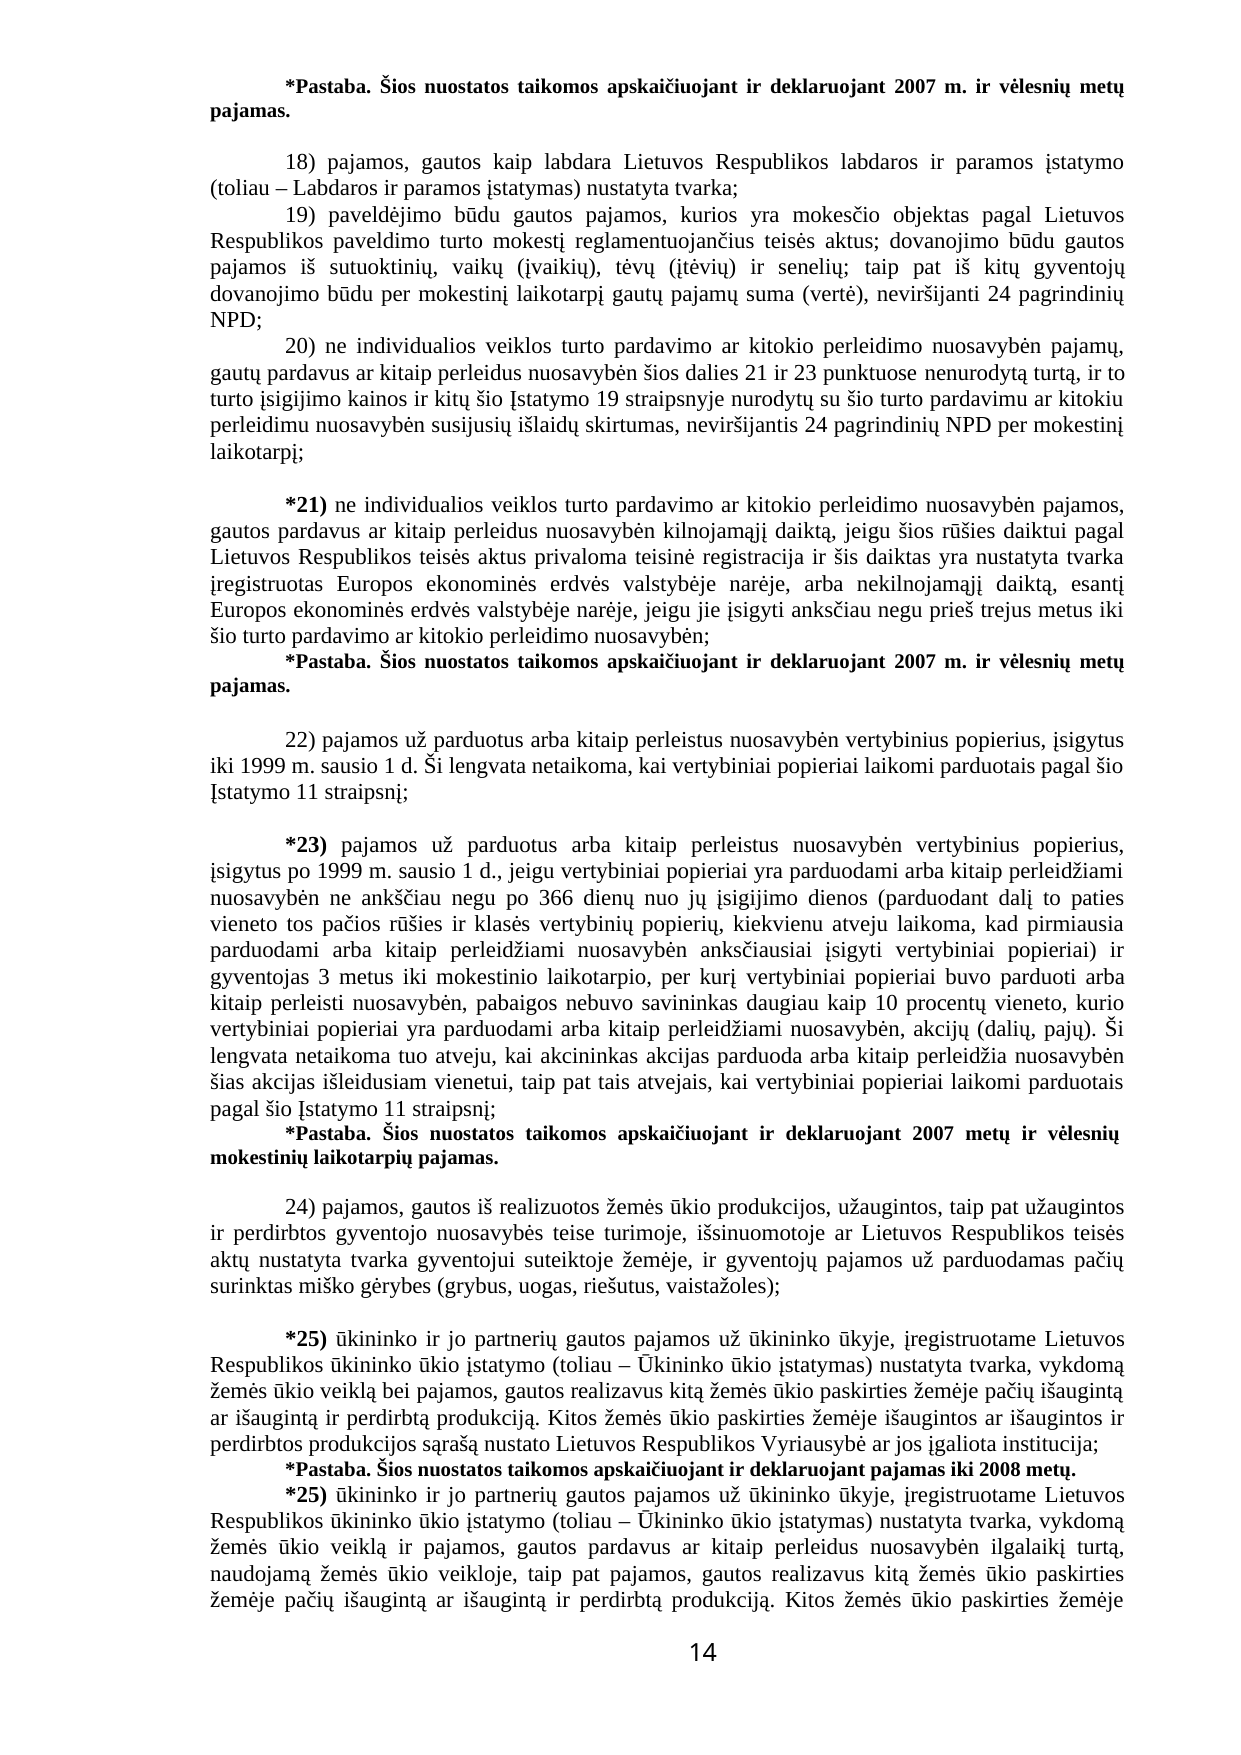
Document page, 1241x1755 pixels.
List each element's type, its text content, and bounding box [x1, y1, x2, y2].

text 20) ne individualios veiklos turto pardavimo ar kitokio perleidimo nuosavybėn pajamų, gautų pardavus ar kitaip perleidus nuosavybėn šios dalies 21 ir 23 punktuose nenurodytą turtą, ir to turto įsigijimo kainos ir kitų šio Įstatymo 19 straipsnyje nurodytų su šio turto pardavimu ar kitokiu perleidimu nuosavybėn susijusių išlaidų skirtumas, neviršijantis 24 pagrindinių NPD per mokestinį laikotarpį; [210, 332, 1126, 464]
text *25) ūkininko ir jo partnerių gautos pajamos už ūkininko ūkyje, įregistruotame Lietuvos Respublikos ūkininko ūkio įstatymo (toliau – Ūkininko ūkio įstatymas) nustatyta tvarka, vykdomą žemės ūkio veiklą bei pajamos, gautos realizavus kitą žemės ūkio paskirties žemėje pačių išaugintą ar išaugintą ir perdirbtą produkciją. Kitos žemės ūkio paskirties žemėje išaugintos ar išaugintos ir perdirbtos produkcijos sąrašą nustato Lietuvos Respublikos Vyriausybė ar jos įgaliota institucija; [210, 1325, 1126, 1457]
text 18) pajamos, gautos kaip labdara Lietuvos Respublikos labdaros ir paramos įstatymo (toliau – Labdaros ir paramos įstatymas) nustatyta tvarka; [210, 148, 1126, 201]
text *25) ūkininko ir jo partnerių gautos pajamos už ūkininko ūkyje, įregistruotame Lietuvos Respublikos ūkininko ūkio įstatymo (toliau – Ūkininko ūkio įstatymas) nustatyta tvarka, vykdomą žemės ūkio veiklą ir pajamos, gautos pardavus ar kitaip perleidus nuosavybėn ilgalaikį turtą, naudojamą žemės ūkio veikloje, taip pat pajamos, gautos realizavus kitą žemės ūkio paskirties žemėje pačių išaugintą ar išaugintą ir perdirbtą produkciją. Kitos žemės ūkio paskirties žemėje [210, 1481, 1126, 1612]
text 22) pajamos už parduotus arba kitaip perleistus nuosavybėn vertybinius popierius, įsigytus iki 1999 m. sausio 1 d. Ši lengvata netaikoma, kai vertybiniai popieriai laikomi parduotais pagal šio Įstatymo 11 straipsnį; [210, 726, 1126, 805]
text *Pastaba. Šios nuostatos taikomos apskaičiuojant ir deklaruojant 2007 metų ir vėlesnių mokestinių laikotarpių pajamas. [210, 1121, 1120, 1169]
text *21) ne individualios veiklos turto pardavimo ar kitokio perleidimo nuosavybėn pajamos, gautos pardavus ar kitaip perleidus nuosavybėn kilnojamąjį daiktą, jeigu šios rūšies daiktui pagal Lietuvos Respublikos teisės aktus privaloma teisinė registracija ir šis daiktas yra nustatyta tvarka įregistruotas Europos ekonominės erdvės valstybėje narėje, arba nekilnojamąjį daiktą, esantį Europos ekonominės erdvės valstybėje narėje, jeigu jie įsigyti anksčiau negu prieš trejus metus iki šio turto pardavimo ar kitokio perleidimo nuosavybėn; [210, 491, 1126, 649]
text *Pastaba. Šios nuostatos taikomos apskaičiuojant ir deklaruojant 2007 m. ir vėlesnių metų pajamas. [210, 73, 1126, 122]
text 24) pajamos, gautos iš realizuotos žemės ūkio produkcijos, užaugintos, taip pat užaugintos ir perdirbtos gyventojo nuosavybės teise turimoje, išsinuomotoje ar Lietuvos Respublikos teisės aktų nustatyta tvarka gyventojui suteiktoje žemėje, ir gyventojų pajamos už parduodamas pačių surinktas miško gėrybes (grybus, uogas, riešutus, vaistažoles); [210, 1193, 1126, 1298]
text *Pastaba. Šios nuostatos taikomos apskaičiuojant ir deklaruojant 2007 m. ir vėlesnių metų pajamas. [210, 649, 1126, 697]
text *Pastaba. Šios nuostatos taikomos apskaičiuojant ir deklaruojant pajamas iki 2008 metų. [210, 1457, 1120, 1481]
text *23) pajamos už parduotus arba kitaip perleistus nuosavybėn vertybinius popierius, įsigytus po 1999 m. sausio 1 d., jeigu vertybiniai popieriai yra parduodami arba kitaip perleidžiami nuosavybėn ne ankščiau negu po 366 dienų nuo jų įsigijimo dienos (parduodant dalį to paties vieneto tos pačios rūšies ir klasės vertybinių popierių, kiekvienu atveju laikoma, kad pirmiausia parduodami arba kitaip perleidžiami nuosavybėn anksčiausiai įsigyti vertybiniai popieriai) ir gyventojas 3 metus iki mokestinio laikotarpio, per kurį vertybiniai popieriai buvo parduoti arba kitaip perleisti nuosavybėn, pabaigos nebuvo savininkas daugiau kaip 10 procentų vieneto, kurio vertybiniai popieriai yra parduodami arba kitaip perleidžiami nuosavybėn, akcijų (dalių, pajų). Ši lengvata netaikoma tuo atveju, kai akcininkas akcijas parduoda arba kitaip perleidžia nuosavybėn šias akcijas išleidusiam vienetui, taip pat tais atvejais, kai vertybiniai popieriai laikomi parduotais pagal šio Įstatymo 11 straipsnį; [210, 831, 1126, 1121]
text 19) paveldėjimo būdu gautos pajamos, kurios yra mokesčio objektas pagal Lietuvos Respublikos paveldimo turto mokestį reglamentuojančius teisės aktus; dovanojimo būdu gautos pajamos iš sutuoktinių, vaikų (įvaikių), tėvų (įtėvių) ir senelių; taip pat iš kitų gyventojų dovanojimo būdu per mokestinį laikotarpį gautų pajamų suma (vertė), neviršijanti 24 pagrindinių NPD; [210, 201, 1126, 332]
